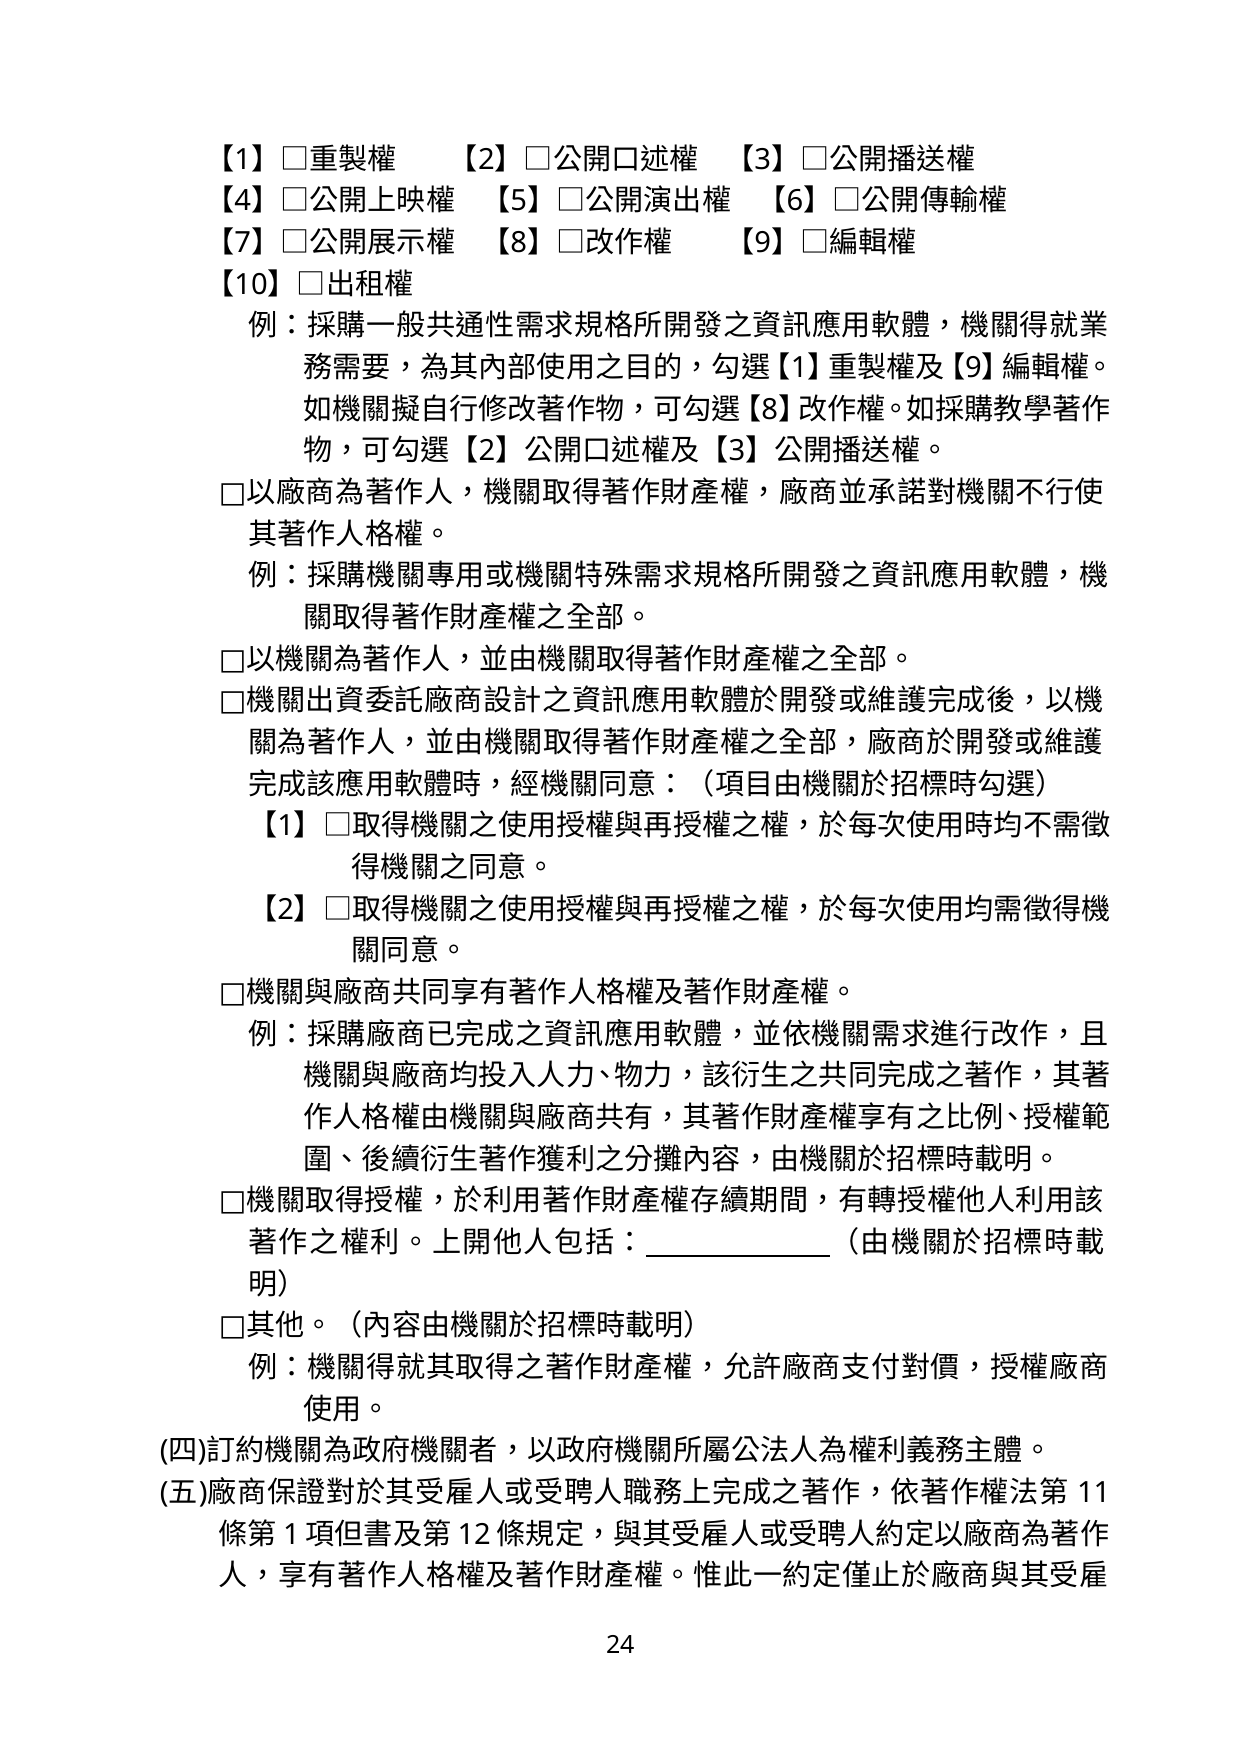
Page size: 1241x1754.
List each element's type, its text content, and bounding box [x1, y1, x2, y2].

text 例：採購廠商已完成之資訊應用軟體，並依機關需求進行改作，且機關與廠商均投入人力、物力，該衍生之共同完成之著作，其著作人格權由機關與廠商共有，其著作財產權享有之比例、授權範圍、後續衍生著作獲利之分攤內容，由機關於招標時載明。 [248, 1011, 1110, 1177]
text 例：機關得就其取得之著作財產權，允許廠商支付對價，授權廠商使用。 [248, 1344, 1110, 1427]
text □機關與廠商共同享有著作人格權及著作財產權。 [218, 969, 1104, 1011]
text □以廠商為著作人，機關取得著作財產權，廠商並承諾對機關不行使其著作人格權。 [218, 469, 1104, 552]
text 【1】□重製權 【2】□公開口述權 【3】□公開播送權 [205, 136, 1110, 177]
text □機關出資委託廠商設計之資訊應用軟體於開發或維護完成後，以機關為著作人，並由機關取得著作財產權之全部，廠商於開發或維護完成該應用軟體時，經機關同意：（項目由機關於招標時勾選） [218, 677, 1104, 802]
text 【7】□公開展示權 【8】□改作權 【9】□編輯權 [205, 219, 1110, 261]
text □其他。（內容由機關於招標時載明） [218, 1302, 1104, 1344]
text 【10】□出租權 [205, 261, 1110, 302]
text (四)訂約機關為政府機關者，以政府機關所屬公法人為權利義務主體。 [159, 1427, 1110, 1469]
text 例：採購機關專用或機關特殊需求規格所開發之資訊應用軟體，機關取得著作財產權之全部。 [248, 552, 1110, 636]
text 【1】□取得機關之使用授權與再授權之權，於每次使用時均不需徵得機關之同意。 [248, 802, 1110, 886]
text 【2】□取得機關之使用授權與再授權之權，於每次使用均需徵得機關同意。 [248, 886, 1110, 969]
text 例：採購一般共通性需求規格所開發之資訊應用軟體，機關得就業務需要，為其內部使用之目的，勾選【1】重製權及【9】編輯權。如機關擬自行修改著作物，可勾選【8】改作權。如採購教學著作物，可勾選【2】公開口述權及【3】公開播送權。 [248, 302, 1110, 469]
text (五)廠商保證對於其受雇人或受聘人職務上完成之著作，依著作權法第11條第1項但書及第12條規定，與其受雇人或受聘人約定以廠商為著作人，享有著作人格權及著作財產權。惟此一約定僅止於廠商與其受雇 [159, 1469, 1110, 1594]
text □機關取得授權，於利用著作財產權存續期間，有轉授權他人利用該著作之權利。上開他人包括： （由機關於招標時載明） [218, 1177, 1104, 1302]
text 【4】□公開上映權 【5】□公開演出權 【6】□公開傳輸權 [205, 177, 1110, 219]
text □以機關為著作人，並由機關取得著作財產權之全部。 [218, 636, 1104, 677]
